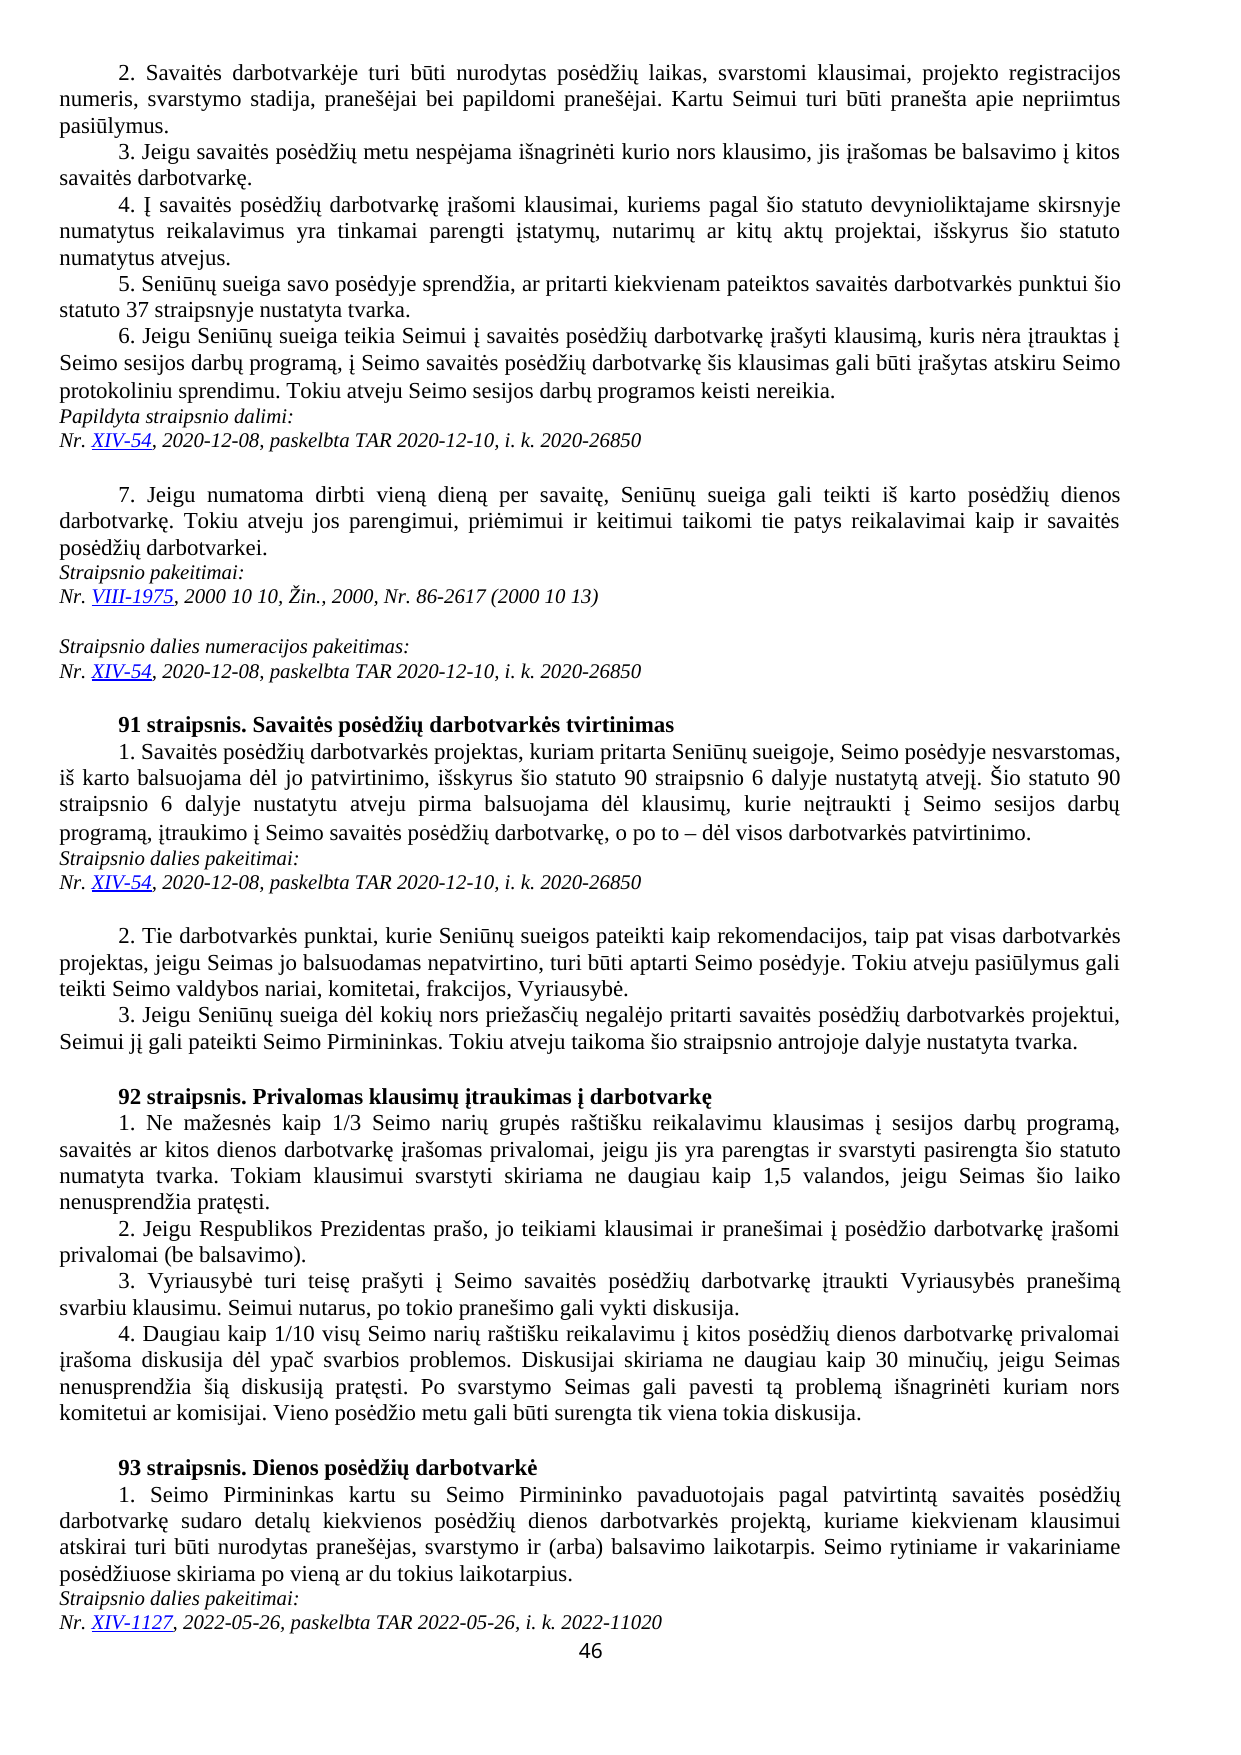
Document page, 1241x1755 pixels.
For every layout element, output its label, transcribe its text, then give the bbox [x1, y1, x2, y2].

text Nr. XIV-54, 2020-12-08, paskelbta TAR 2020-12-10, i. k. 2020-26850 [59, 658, 1122, 683]
text 5. Seniūnų sueiga savo posėdyje sprendžia, ar pritarti kiekvienam pateiktos savaitės darbotvarkės punktui šio statuto 37 straipsnyje nustatyta tvarka. [59, 270, 1122, 323]
text Papildyta straipsnio dalimi: [59, 404, 1122, 428]
text Straipsnio dalies pakeitimai: [59, 1586, 1122, 1610]
text 3. Vyriausybė turi teisę prašyti į Seimo savaitės posėdžių darbotvarkę įtraukti Vyriausybės pranešimą svarbiu klausimu. Seimui nutarus, po tokio pranešimo gali vykti diskusija. [59, 1267, 1122, 1320]
text Nr. XIV-1127, 2022-05-26, paskelbta TAR 2022-05-26, i. k. 2022-11020 [59, 1610, 1122, 1634]
text 7. Jeigu numatoma dirbti vieną dieną per savaitę, Seniūnų sueiga gali teikti iš karto posėdžių dienos darbotvarkę. Tokiu atveju jos parengimui, priėmimui ir keitimui taikomi tie patys reikalavimai kaip ir savaitės posėdžių darbotvarkei. [59, 481, 1122, 560]
text Nr. XIV-54, 2020-12-08, paskelbta TAR 2020-12-10, i. k. 2020-26850 [59, 869, 1122, 894]
text 92 straipsnis. Privalomas klausimų įtraukimas į darbotvarkę [59, 1083, 1122, 1109]
text 93 straipsnis. Dienos posėdžių darbotvarkė [59, 1454, 1122, 1481]
text 2. Jeigu Respublikos Prezidentas prašo, jo teikiami klausimai ir pranešimai į posėdžio darbotvarkę įrašomi privalomai (be balsavimo). [59, 1215, 1122, 1267]
text Straipsnio pakeitimai: [59, 560, 1122, 584]
text 91 straipsnis. Savaitės posėdžių darbotvarkės tvirtinimas [59, 711, 1122, 738]
text 2. Savaitės darbotvarkėje turi būti nurodytas posėdžių laikas, svarstomi klausimai, projekto registracijos numeris, svarstymo stadija, pranešėjai bei papildomi pranešėjai. Kartu Seimui turi būti pranešta apie nepriimtus pasiūlymus. [59, 59, 1122, 138]
text 3. Jeigu Seniūnų sueiga dėl kokių nors priežasčių negalėjo pritarti savaitės posėdžių darbotvarkės projektui, Seimui jį gali pateikti Seimo Pirmininkas. Tokiu atveju taikoma šio straipsnio antrojoje dalyje nustatyta tvarka. [59, 1001, 1122, 1054]
text Nr. XIV-54, 2020-12-08, paskelbta TAR 2020-12-10, i. k. 2020-26850 [59, 428, 1122, 452]
text Straipsnio dalies numeracijos pakeitimas: [59, 634, 1122, 658]
text 3. Jeigu savaitės posėdžių metu nespėjama išnagrinėti kurio nors klausimo, jis įrašomas be balsavimo į kitos savaitės darbotvarkę. [59, 138, 1122, 191]
text Straipsnio dalies pakeitimai: [59, 846, 1122, 869]
text 1. Ne mažesnės kaip 1/3 Seimo narių grupės raštišku reikalavimu klausimas į sesijos darbų programą, savaitės ar kitos dienos darbotvarkę įrašomas privalomai, jeigu jis yra parengtas ir svarstyti pasirengta šio statuto numatyta tvarka. Tokiam klausimui svarstyti skiriama ne daugiau kaip 1,5 valandos, jeigu Seimas šio laiko nenusprendžia pratęsti. [59, 1109, 1122, 1215]
text 2. Tie darbotvarkės punktai, kurie Seniūnų sueigos pateikti kaip rekomendacijos, taip pat visas darbotvarkės projektas, jeigu Seimas jo balsuodamas nepatvirtino, turi būti aptarti Seimo posėdyje. Tokiu atveju pasiūlymus gali teikti Seimo valdybos nariai, komitetai, frakcijos, Vyriausybė. [59, 922, 1122, 1001]
text 4. Į savaitės posėdžių darbotvarkę įrašomi klausimai, kuriems pagal šio statuto devynioliktajame skirsnyje numatytus reikalavimus yra tinkamai parengti įstatymų, nutarimų ar kitų aktų projektai, išskyrus šio statuto numatytus atvejus. [59, 191, 1122, 270]
text Nr. VIII-1975, 2000 10 10, Žin., 2000, Nr. 86-2617 (2000 10 13) [59, 584, 1122, 608]
text 1. Savaitės posėdžių darbotvarkės projektas, kuriam pritarta Seniūnų sueigoje, Seimo posėdyje nesvarstomas, iš karto balsuojama dėl jo patvirtinimo, išskyrus šio statuto 90 straipsnio 6 dalyje nustatytą atvejį. Šio statuto 90 straipsnio 6 dalyje nustatytu atveju pirma balsuojama dėl klausimų, kurie neįtraukti į Seimo sesijos darbų programą, įtraukimo į Seimo savaitės posėdžių darbotvarkę, o po to – dėl visos darbotvarkės patvirtinimo. [59, 738, 1122, 846]
text 6. Jeigu Seniūnų sueiga teikia Seimui į savaitės posėdžių darbotvarkę įrašyti klausimą, kuris nėra įtrauktas į Seimo sesijos darbų programą, į Seimo savaitės posėdžių darbotvarkę šis klausimas gali būti įrašytas atskiru Seimo protokoliniu sprendimu. Tokiu atveju Seimo sesijos darbų programos keisti nereikia. [59, 323, 1122, 404]
text 1. Seimo Pirmininkas kartu su Seimo Pirmininko pavaduotojais pagal patvirtintą savaitės posėdžių darbotvarkę sudaro detalų kiekvienos posėdžių dienos darbotvarkės projektą, kuriame kiekvienam klausimui atskirai turi būti nurodytas pranešėjas, svarstymo ir (arba) balsavimo laikotarpis. Seimo rytiniame ir vakariniame posėdžiuose skiriama po vieną ar du tokius laikotarpius. [59, 1481, 1122, 1586]
text 4. Daugiau kaip 1/10 visų Seimo narių raštišku reikalavimu į kitos posėdžių dienos darbotvarkę privalomai įrašoma diskusija dėl ypač svarbios problemos. Diskusijai skiriama ne daugiau kaip 30 minučių, jeigu Seimas nenusprendžia šią diskusiją pratęsti. Po svarstymo Seimas gali pavesti tą problemą išnagrinėti kuriam nors komitetui ar komisijai. Vieno posėdžio metu gali būti surengta tik viena tokia diskusija. [59, 1320, 1122, 1426]
